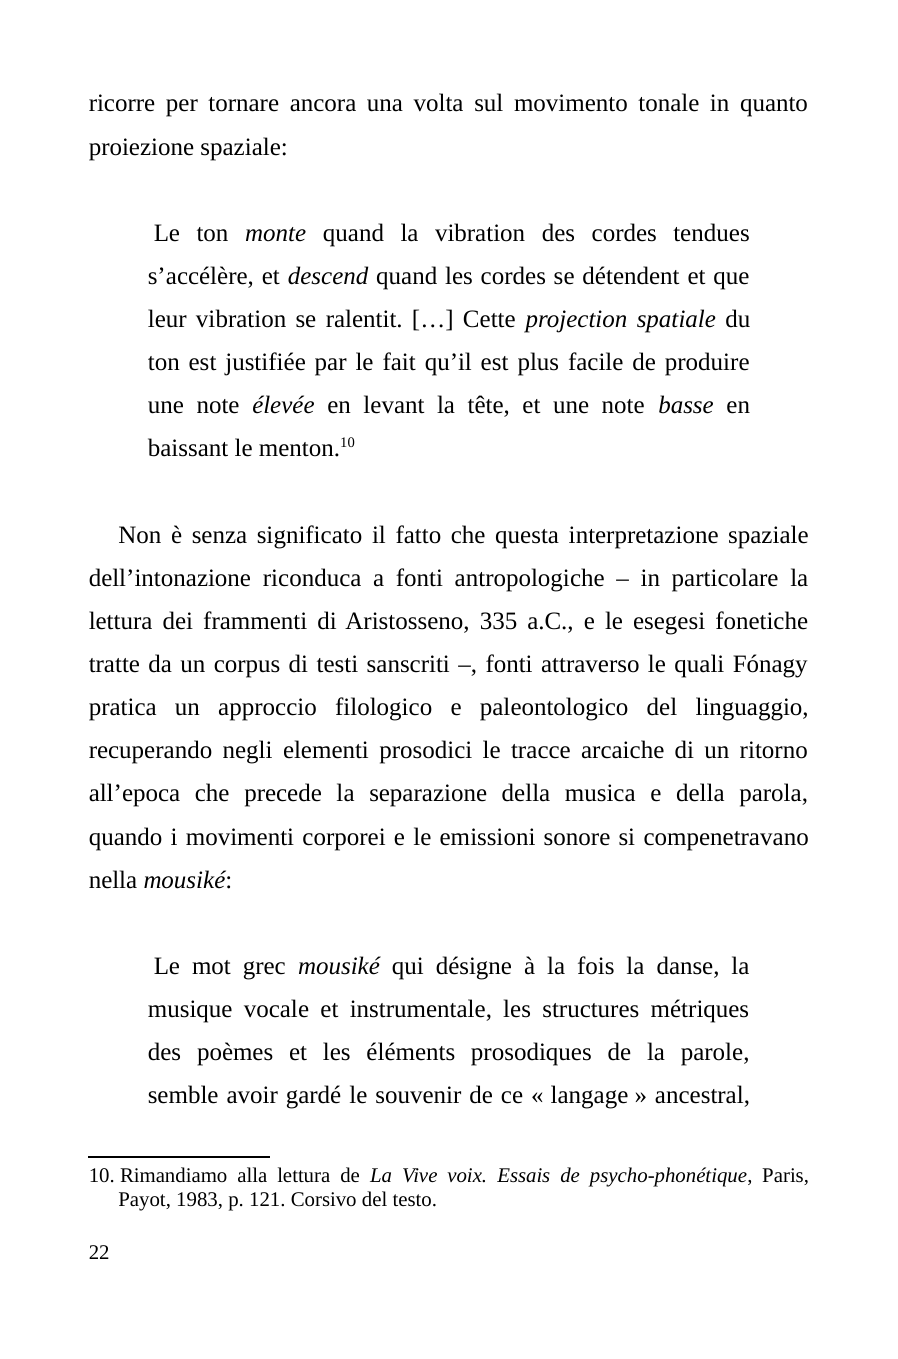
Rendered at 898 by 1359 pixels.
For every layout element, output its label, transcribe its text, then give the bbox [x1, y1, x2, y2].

text Le mot grec mousiké qui désigne à la fois la danse, la musique vocale et instrumentale, les structures métriques des poèmes et les éléments prosodiques de la parole, semble avoir gardé le souvenir de ce « langage » ancestral, [148, 951, 750, 1109]
text ricorre per tornare ancora una volta sul movimento tonale in quanto proiezione spaziale: [88, 88, 809, 160]
text Rimandiamo alla lettura de La Vive voix. Essais de psycho-phonétique, Paris, Payot, 1983, p. 121. Corsivo del testo. [88, 1163, 809, 1211]
text Le ton monte quand la vibration des cordes tendues s’accélère, et descend quand les cordes se détendent et que leur vibration se ralentit. […] Cette projection spatiale du ton est justifiée par le fait qu’il est plus facile de produire une note élevée en levant la tête, et une note basse en baissant le menton. [148, 218, 750, 462]
text Non è senza significato il fatto che questa interpretazione spaziale dell’intonazione riconduca a fonti antropologiche – in particolare la lettura dei frammenti di Aristosseno, 335 a.C., e le esegesi fonetiche tratte da un corpus di testi sanscriti –, fonti attraverso le quali Fónagy pratica un approccio filologico e paleontologico del linguaggio, recuperando negli elementi prosodici le tracce arcaiche di un ritorno all’epoca che precede la separazione della musica e della parola, quando i movimenti corporei e le emissioni sonore si compenetravano nella mousiké: [88, 520, 809, 893]
